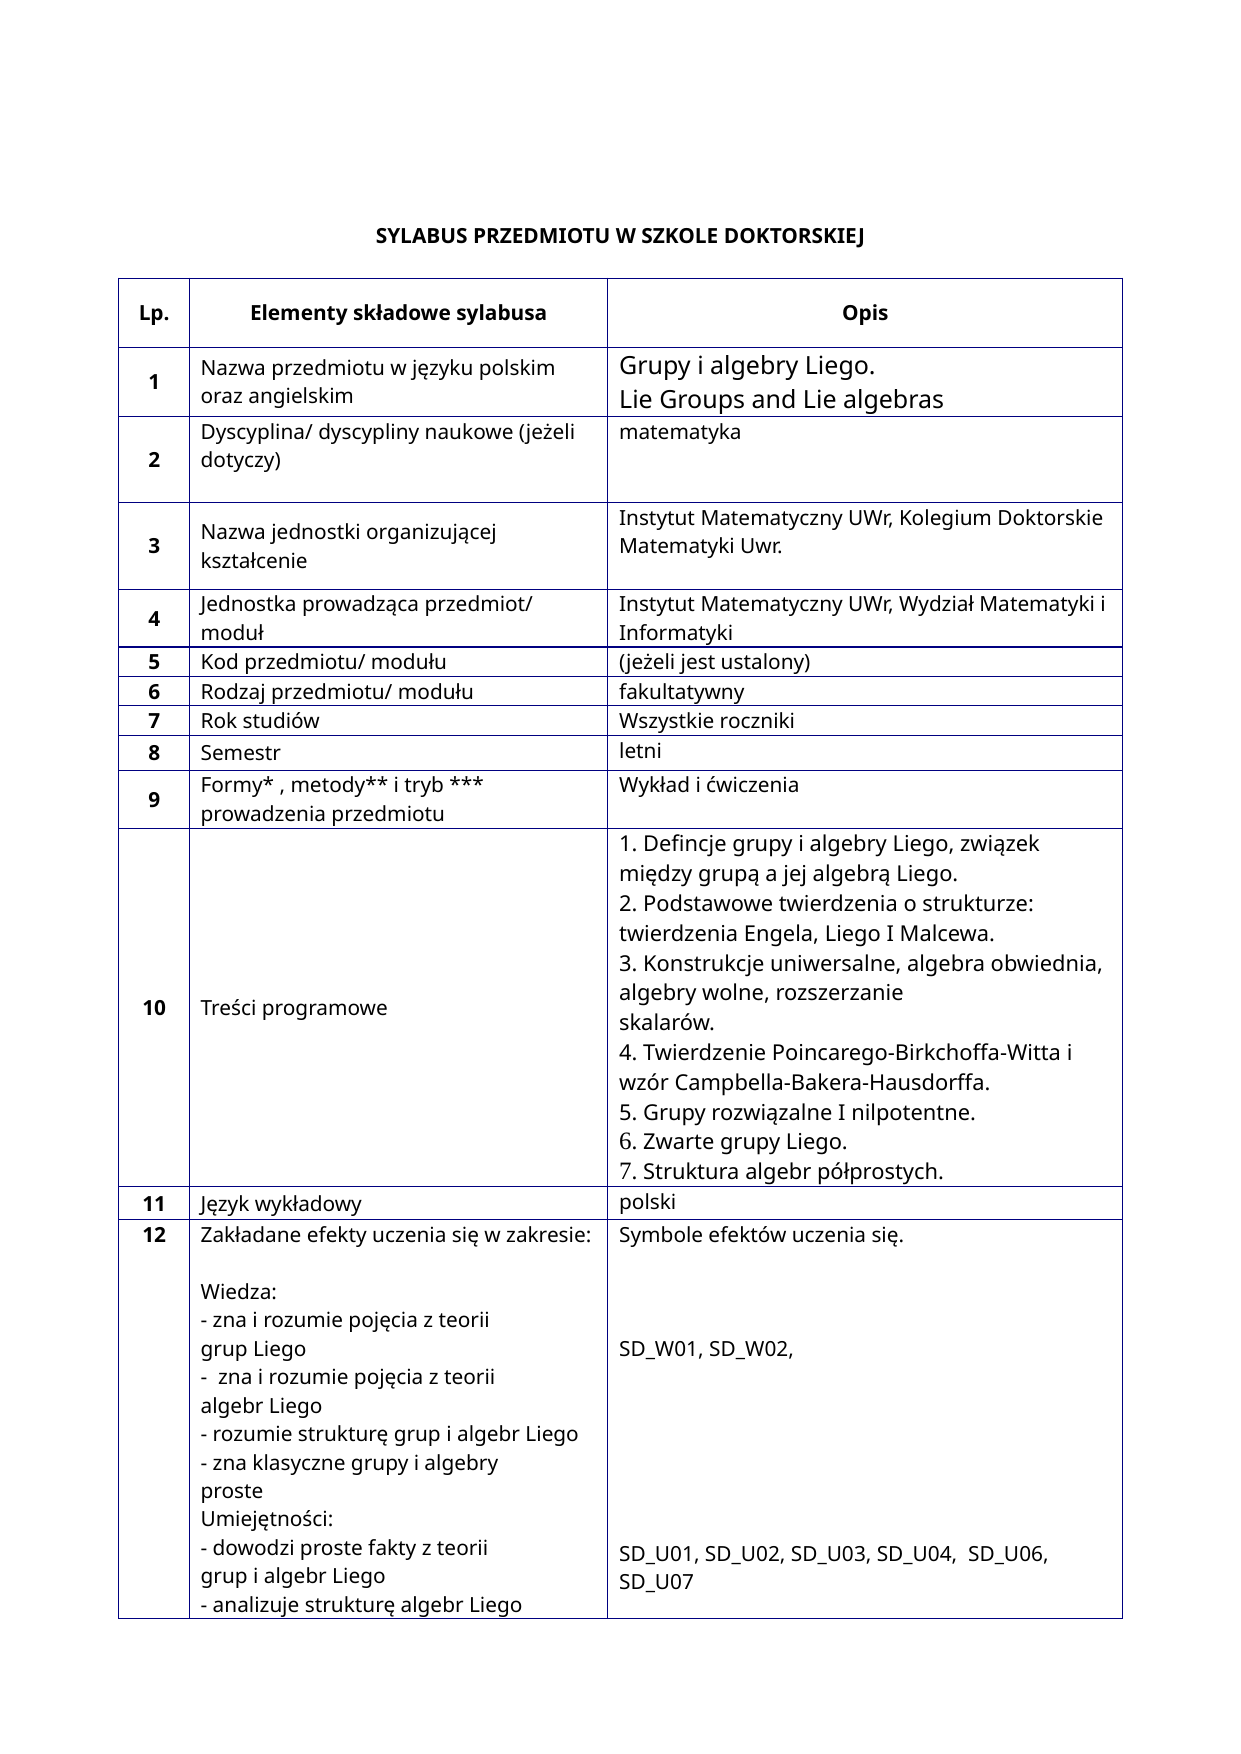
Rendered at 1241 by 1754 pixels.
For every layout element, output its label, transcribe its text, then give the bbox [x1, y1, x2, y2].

table_cell Nazwa jednostki organizującej kształcenie [190, 503, 607, 588]
table_cell Instytut Matematyczny UWr, Wydział Matematyki i Informatyki [608, 590, 1122, 646]
table_cell 12 [119, 1220, 189, 1618]
table_cell 1 [119, 348, 189, 416]
table_cell Zakładane efekty uczenia się w zakresie: Wiedza: - zna i rozumie pojęcia z teorii grup Liego - zna i rozumie pojęcia z teorii algebr Liego - rozumie strukturę grup i algebr Liego - zna klasyczne grupy i algebry proste Umiejętności: - dowodzi proste fakty z teorii grup i algebr Liego - analizuje strukturę algebr Liego [190, 1220, 607, 1618]
table_cell Dyscyplina/ dyscypliny naukowe (jeżeli dotyczy) [190, 417, 607, 502]
table_cell 9 [119, 771, 189, 827]
table_cell fakultatywny [608, 677, 1122, 705]
table_header Lp. [119, 279, 189, 347]
table_cell 11 [119, 1187, 189, 1219]
table_cell polski [608, 1187, 1122, 1219]
table_cell Nazwa przedmiotu w języku polskim oraz angielskim [190, 348, 607, 416]
table_cell Semestr [190, 736, 607, 769]
text SYLABUS PRZEDMIOTU W SZKOLE DOKTORSKIEJ [118, 221, 1122, 249]
table_cell 6 [119, 677, 189, 705]
table_header Opis [608, 279, 1122, 347]
table_cell Kod przedmiotu/ modułu [190, 648, 607, 676]
table_cell Instytut Matematyczny UWr, Kolegium Doktorskie Matematyki Uwr. [608, 503, 1122, 588]
table_cell Rok studiów [190, 706, 607, 735]
table_cell Wszystkie roczniki [608, 706, 1122, 735]
table_cell Wykład i ćwiczenia [608, 771, 1122, 827]
table_cell 2 [119, 417, 189, 502]
table_cell 5 [119, 648, 189, 676]
table_cell (jeżeli jest ustalony) [608, 648, 1122, 676]
table_cell Język wykładowy [190, 1187, 607, 1219]
table_cell letni [608, 736, 1122, 769]
table_cell Rodzaj przedmiotu/ modułu [190, 677, 607, 705]
table_cell 8 [119, 736, 189, 769]
table_cell 1. Defincje grupy i algebry Liego, związek między grupą a jej algebrą Liego. 2. Podstawowe twierdzenia o strukturze: twierdzenia Engela, Liego I Malcewa. 3. Konstrukcje uniwersalne, algebra obwiednia, algebry wolne, rozszerzanie skalarów. 4. Twierdzenie Poincarego-Birkchoffa-Witta i wzór Campbella-Bakera-Hausdorffa. 5. Grupy rozwiązalne I nilpotentne. 6. Zwarte grupy Liego. 7. Struktura algebr półprostych. [608, 829, 1122, 1186]
table_cell 7 [119, 706, 189, 735]
table_cell Jednostka prowadząca przedmiot/ moduł [190, 590, 607, 646]
table_cell Treści programowe [190, 829, 607, 1186]
table_cell matematyka [608, 417, 1122, 502]
table_cell 10 [119, 829, 189, 1186]
table_cell 4 [119, 590, 189, 646]
table_cell 3 [119, 503, 189, 588]
table_header Elementy składowe sylabusa [190, 279, 607, 347]
table_cell Formy* , metody** i tryb *** prowadzenia przedmiotu [190, 771, 607, 827]
table_cell Symbole efektów uczenia się. SD_W01, SD_W02, SD_U01, SD_U02, SD_U03, SD_U04, SD_U06, SD_U07 [608, 1220, 1122, 1618]
